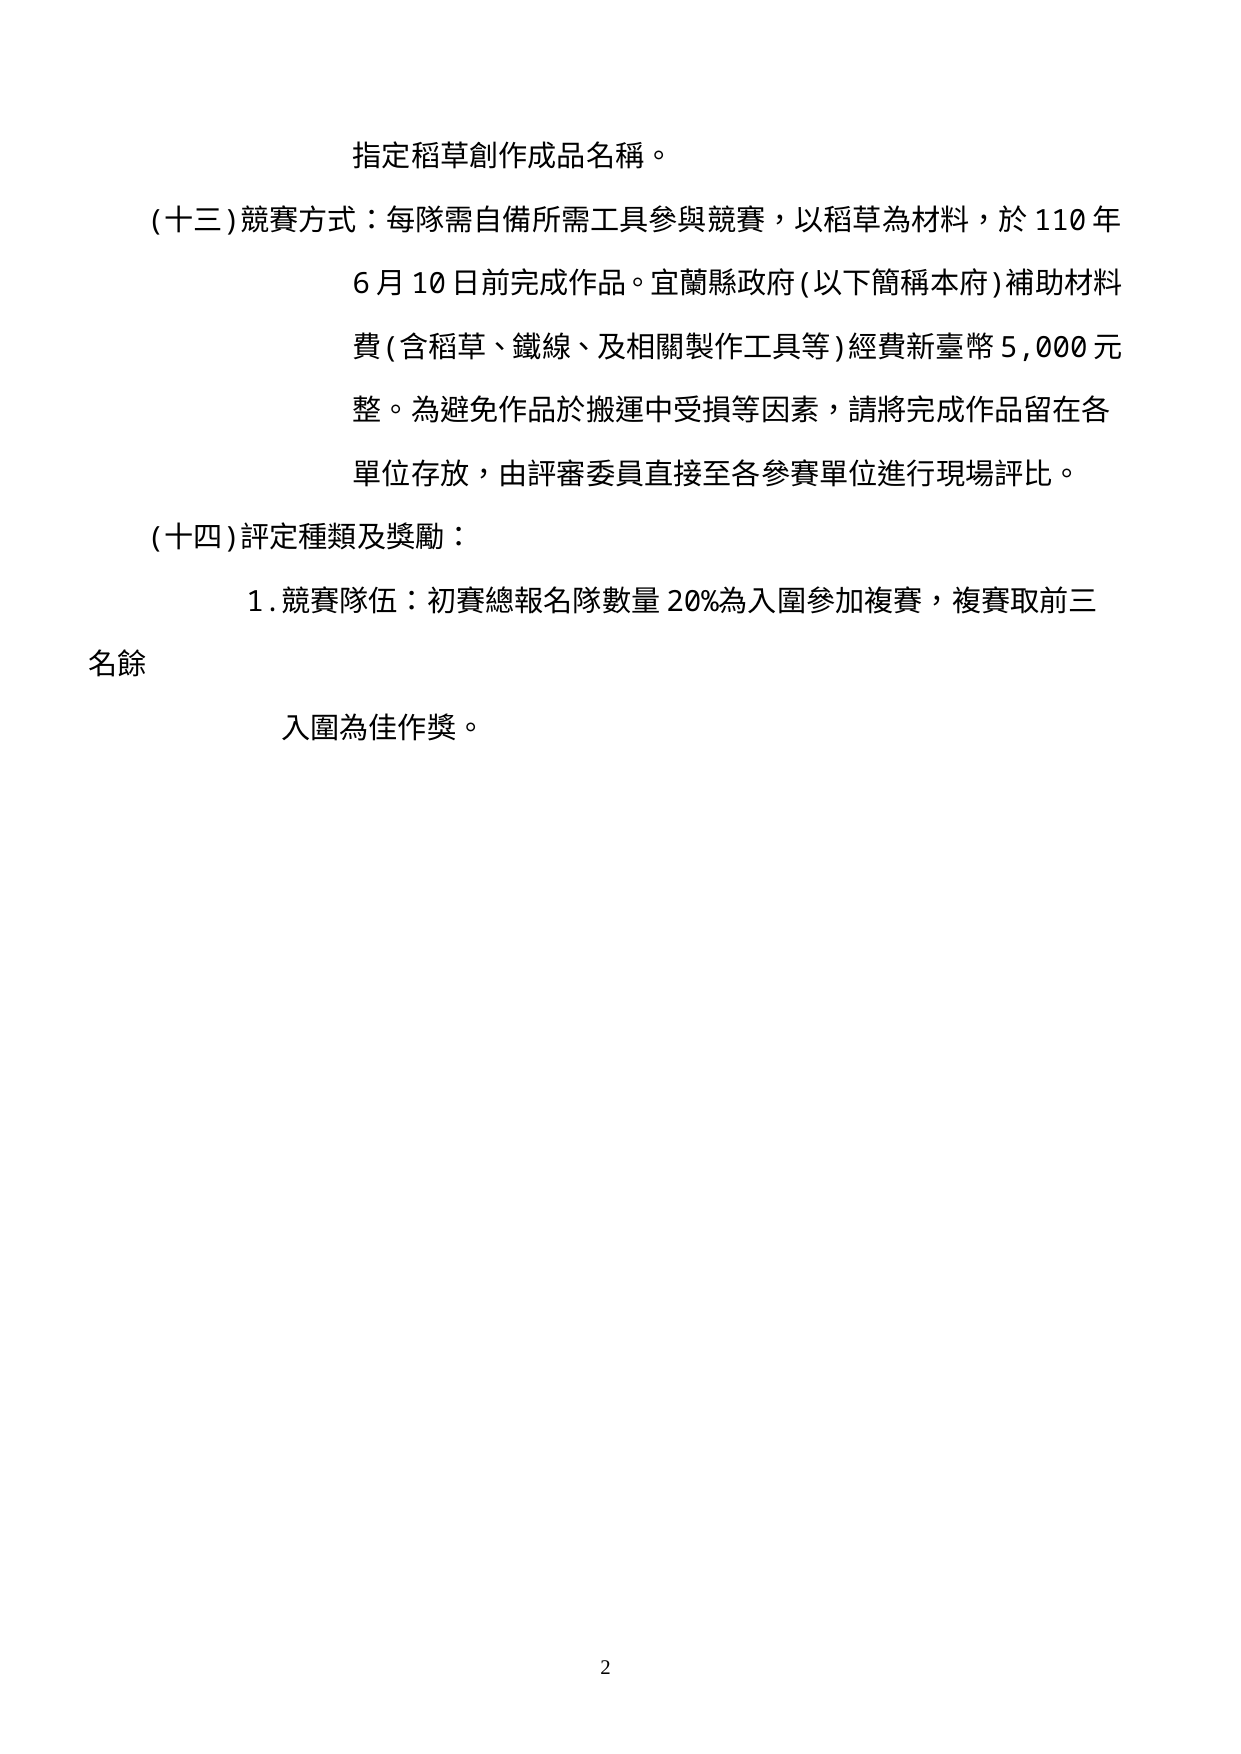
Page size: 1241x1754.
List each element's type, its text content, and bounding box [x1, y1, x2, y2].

text 指定稻草創作成品名稱。 [147, 133, 1122, 175]
text (十三)競賽方式：每隊需自備所需工具參與競賽，以稻草為材料，於110年6月10日前完成作品。宜蘭縣政府(以下簡稱本府)補助材料費(含稻草、鐵線、及相關製作工具等)經費新臺幣5,000元整。為避免作品於搬運中受損等因素，請將完成作品留在各單位存放，由評審委員直接至各參賽單位進行現場評比。 [147, 196, 1122, 493]
text (十四)評定種類及獎勵： [147, 514, 1122, 556]
list 1.競賽隊伍：初賽總報名隊數量20%為入圍參加複賽，複賽取前三名餘 [88, 577, 1122, 683]
list 入圍為佳作獎。 [88, 704, 1122, 747]
